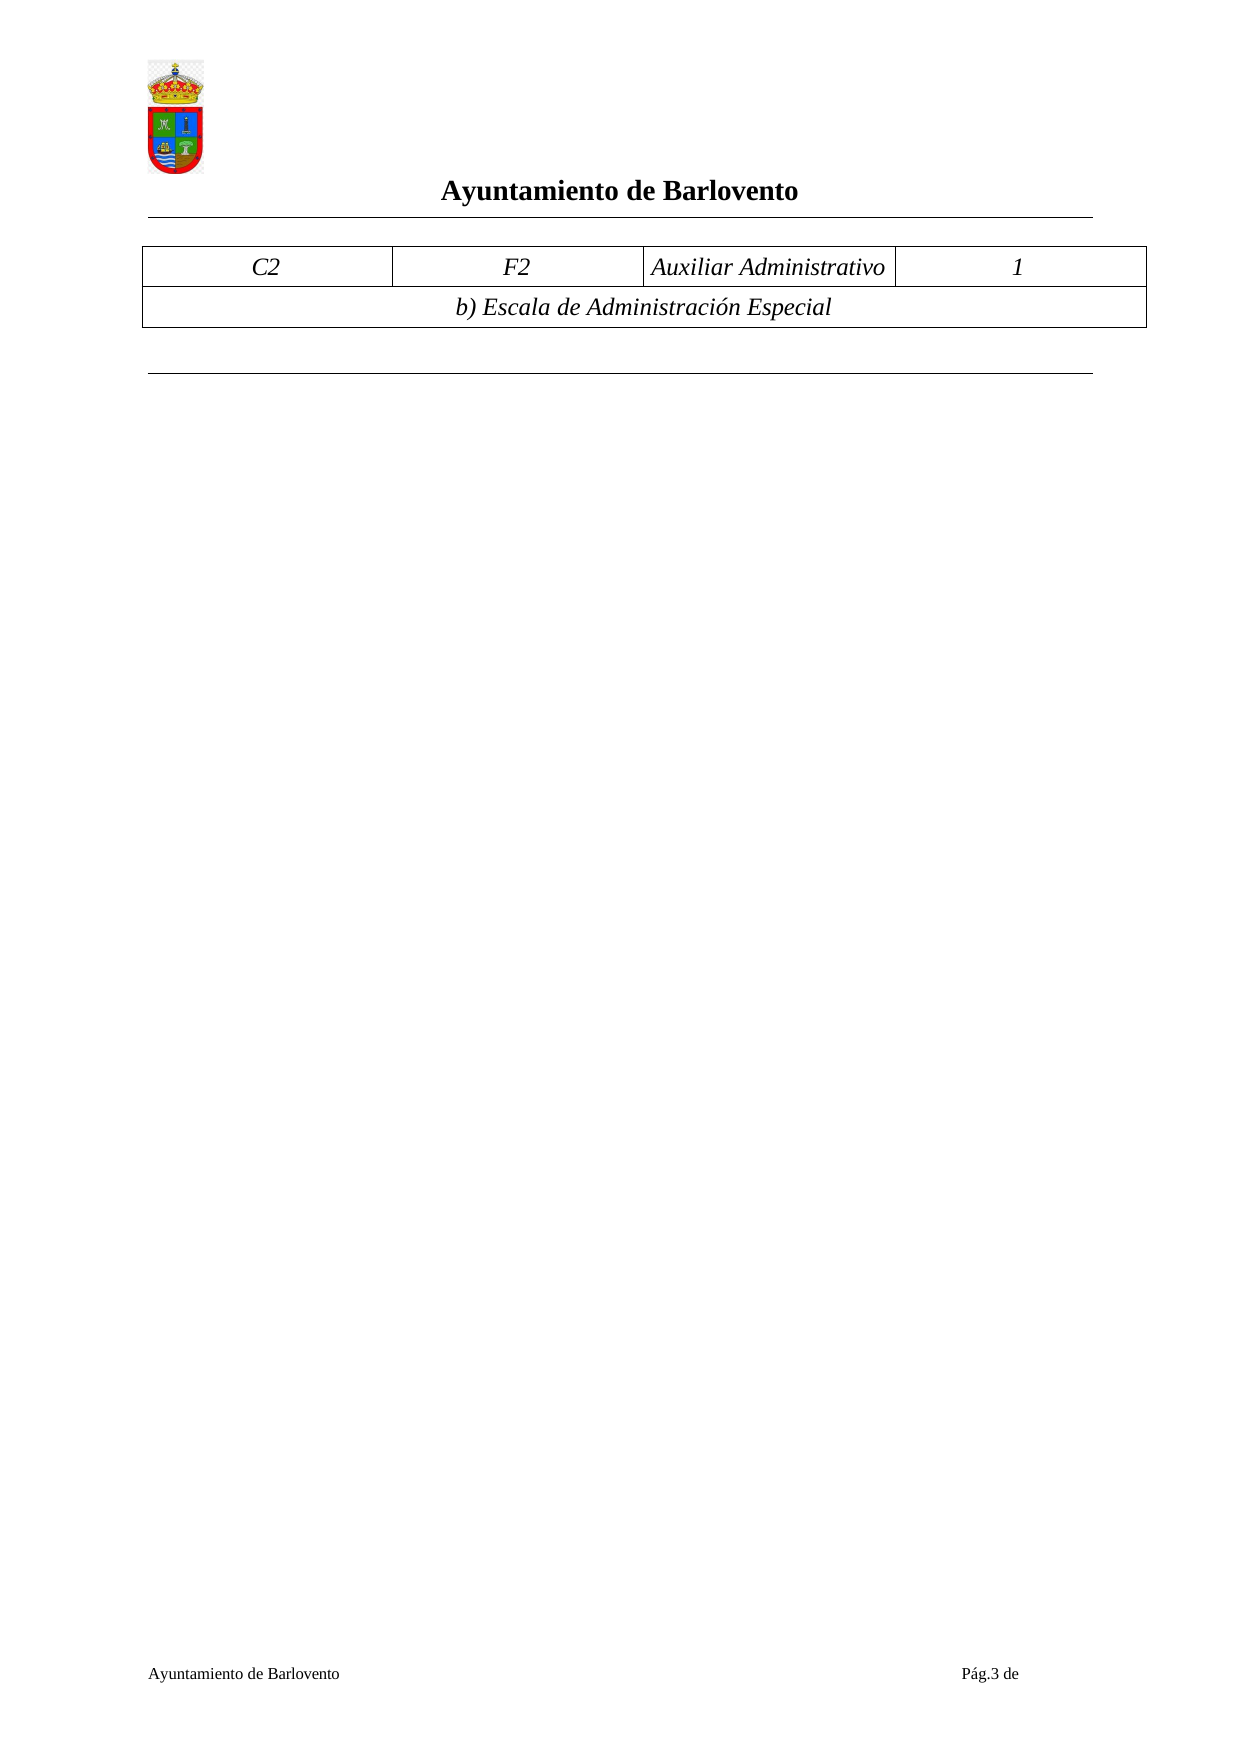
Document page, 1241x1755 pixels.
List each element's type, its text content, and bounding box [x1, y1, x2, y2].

table_cell C2 [143, 247, 392, 286]
table_cell F2 [393, 247, 643, 286]
table_cell b) Escala de Administración Especial [143, 287, 1146, 327]
table_cell Auxiliar Administrativo [644, 247, 895, 286]
table_cell 1 [896, 247, 1146, 286]
